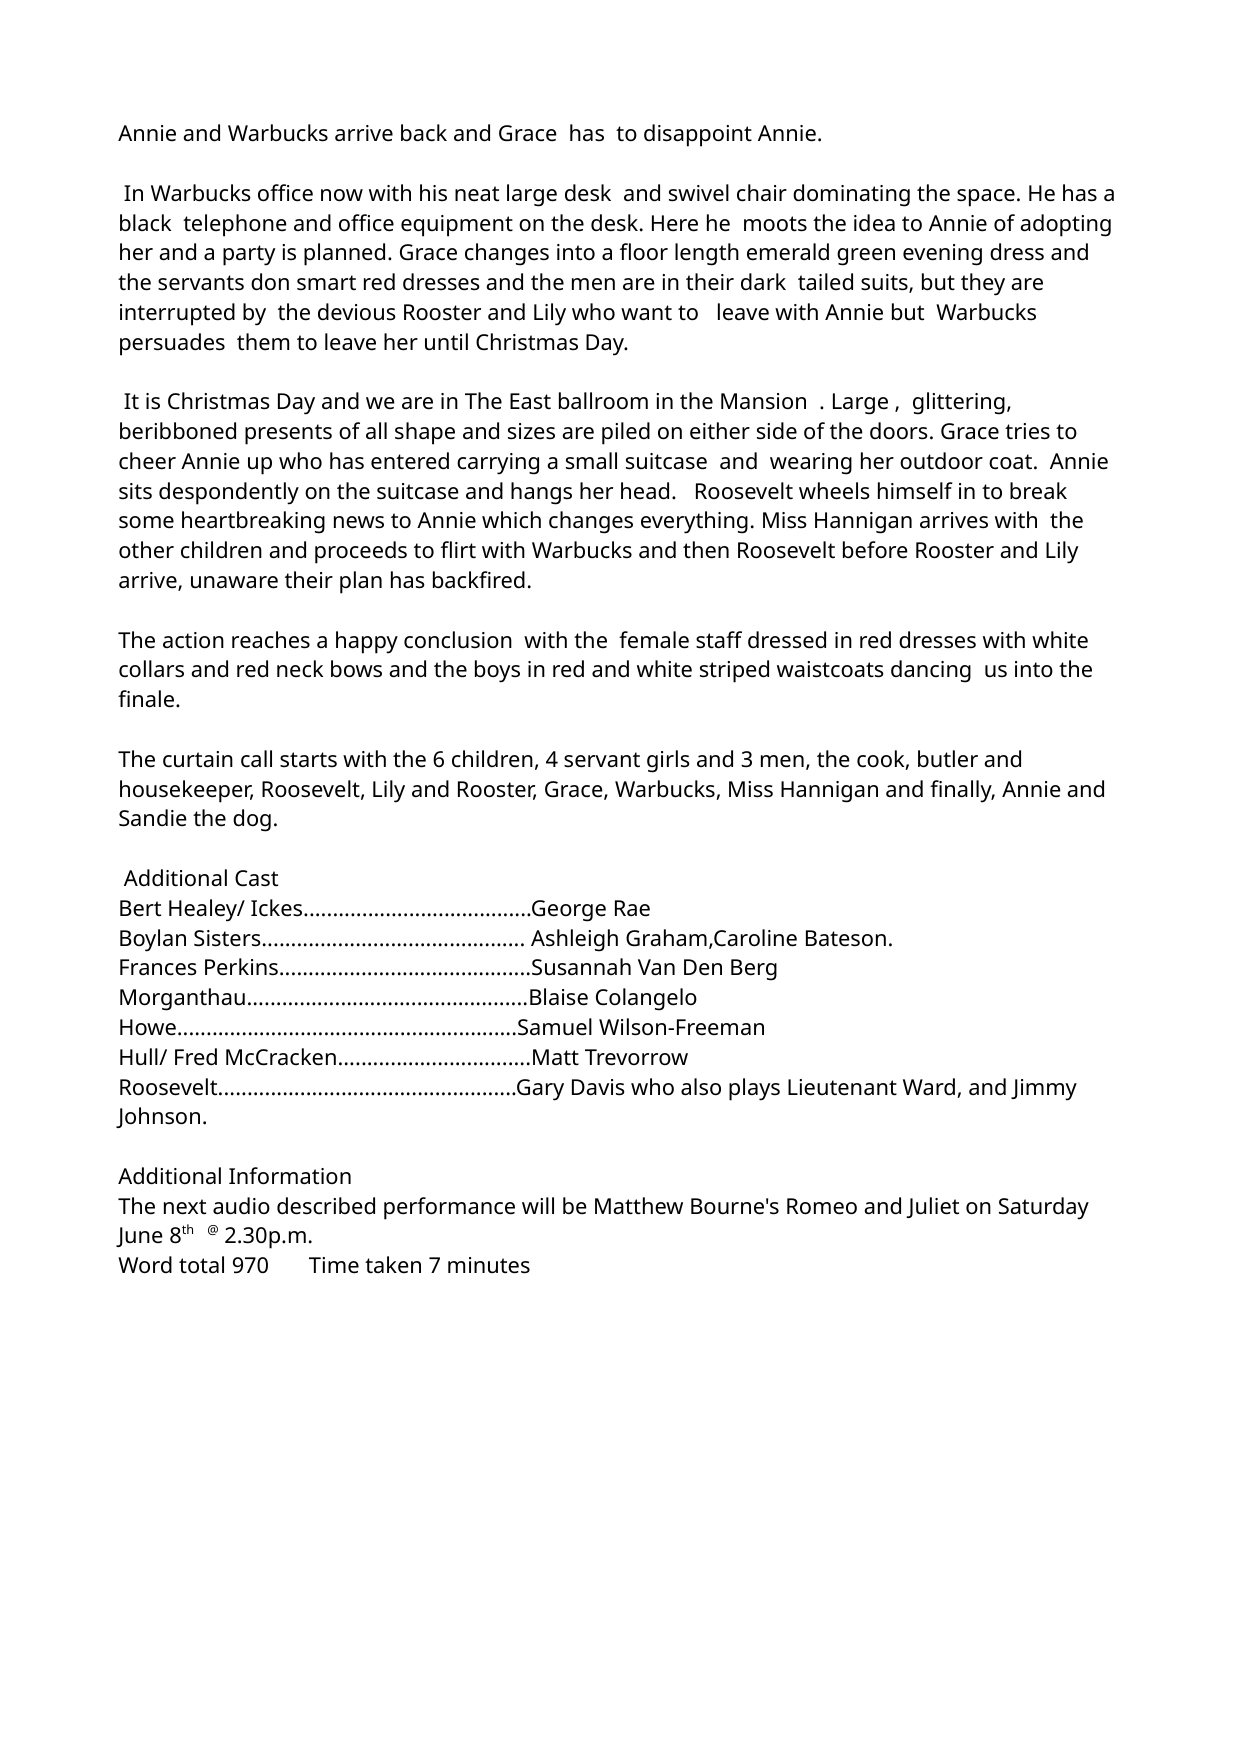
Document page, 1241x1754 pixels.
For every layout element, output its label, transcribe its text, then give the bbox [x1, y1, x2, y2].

text Boylan Sisters............................................. Ashleigh Graham,Caroline Bateson. [118, 922, 1122, 952]
text The curtain call starts with the 6 children, 4 servant girls and 3 men, the cook, butler and housekeeper, Roosevelt, Lily and Rooster, Grace, Warbucks, Miss Hannigan and finally, Annie and Sandie the dog. [118, 744, 1122, 833]
text Morganthau................................................Blaise Colangelo [118, 982, 1122, 1012]
text Hull/ Fred McCracken.................................Matt Trevorrow [118, 1042, 1122, 1071]
text It is Christmas Day and we are in The East ballroom in the Mansion . Large , glittering, beribboned presents of all shape and sizes are piled on either side of the doors. Grace tries to cheer Annie up who has entered carrying a small suitcase and wearing her outdoor coat. Annie sits despondently on the suitcase and hangs her head. Roosevelt wheels himself in to break some heartbreaking news to Annie which changes everything. Miss Hannigan arrives with the other children and proceeds to flirt with Warbucks and then Roosevelt before Rooster and Lily arrive, unaware their plan has backfired. [118, 386, 1122, 595]
text The action reaches a happy conclusion with the female staff dressed in red dresses with white collars and red neck bows and the boys in red and white striped waistcoats dancing us into the finale. [118, 624, 1122, 714]
text Annie and Warbucks arrive back and Grace has to disappoint Annie. [118, 118, 1122, 148]
text Word total 970 Time taken 7 minutes [118, 1250, 1122, 1280]
text Bert Healey/ Ickes.......................................George Rae [118, 893, 1122, 922]
text Additional Information [118, 1161, 1122, 1191]
text Additional Cast [118, 863, 1122, 893]
text In Warbucks office now with his neat large desk and swivel chair dominating the space. He has a black telephone and office equipment on the desk. Here he moots the idea to Annie of adopting her and a party is planned. Grace changes into a floor length emerald green evening dress and the servants don smart red dresses and the men are in their dark tailed suits, but they are interrupted by the devious Rooster and Lily who want to leave with Annie but Warbucks persuades them to leave her until Christmas Day. [118, 178, 1122, 356]
text Howe..........................................................Samuel Wilson-Freeman [118, 1012, 1122, 1042]
text The next audio described performance will be Matthew Bourne's Romeo and Juliet on Saturday June 8th @ 2.30p.m. [118, 1191, 1122, 1250]
text Frances Perkins...........................................Susannah Van Den Berg [118, 952, 1122, 982]
text Roosevelt...................................................Gary Davis who also plays Lieutenant Ward, and Jimmy Johnson. [118, 1071, 1122, 1131]
